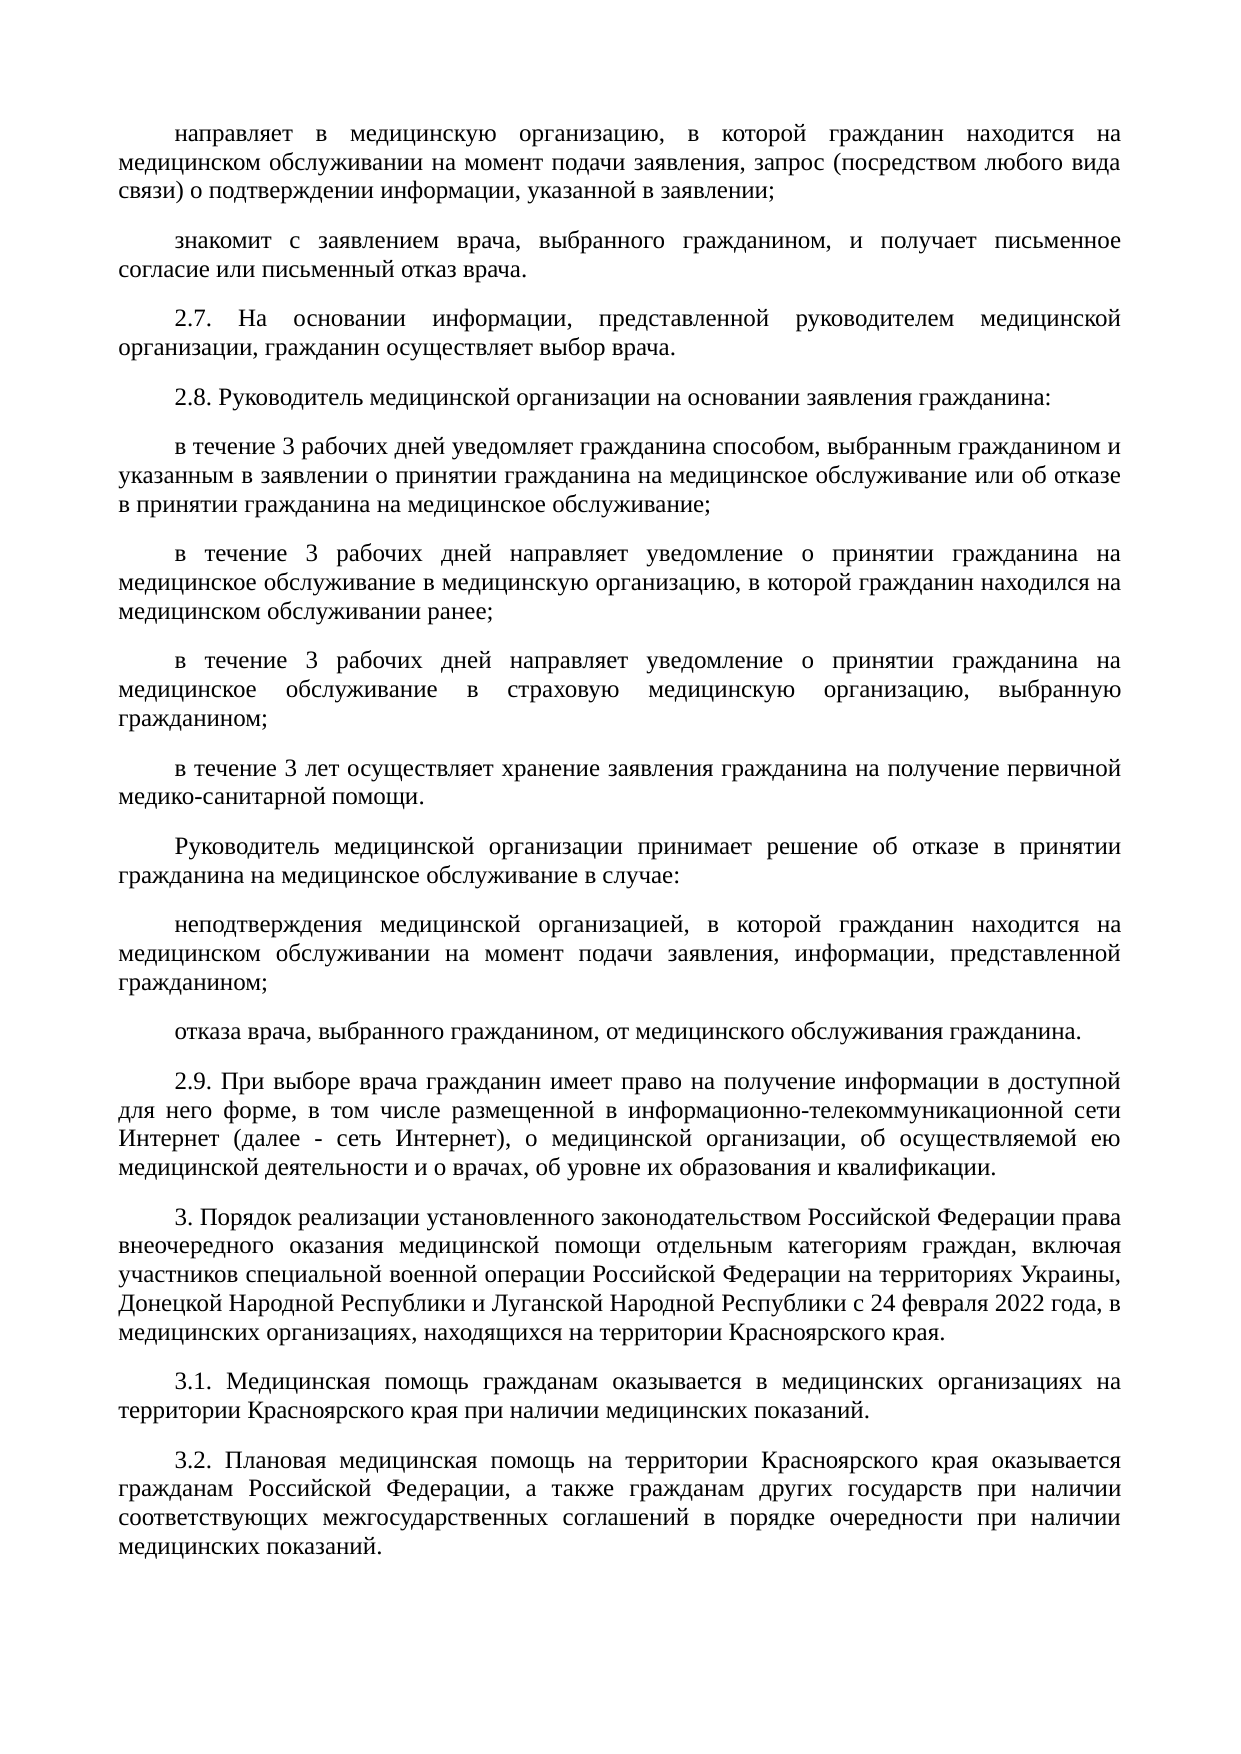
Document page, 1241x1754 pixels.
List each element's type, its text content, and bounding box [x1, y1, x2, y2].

text 3.2. Плановая медицинская помощь на территории Красноярского края оказывается гражданам Российской Федерации, а также гражданам других государств при наличии соответствующих межгосударственных соглашений в порядке очередности при наличии медицинских показаний. [118, 1445, 1122, 1560]
text отказа врача, выбранного гражданином, от медицинского обслуживания гражданина. [118, 1016, 1122, 1045]
text 2.8. Руководитель медицинской организации на основании заявления гражданина: [118, 382, 1122, 411]
text 3.1. Медицинская помощь гражданам оказывается в медицинских организациях на территории Красноярского края при наличии медицинских показаний. [118, 1366, 1122, 1424]
text Руководитель медицинской организации принимает решение об отказе в принятии гражданина на медицинское обслуживание в случае: [118, 831, 1122, 888]
text в течение 3 лет осуществляет хранение заявления гражданина на получение первичной медико-санитарной помощи. [118, 753, 1122, 810]
text знакомит с заявлением врача, выбранного гражданином, и получает письменное согласие или письменный отказ врача. [118, 225, 1122, 283]
text в течение 3 рабочих дней направляет уведомление о принятии гражданина на медицинское обслуживание в страховую медицинскую организацию, выбранную гражданином; [118, 646, 1122, 732]
text направляет в медицинскую организацию, в которой гражданин находится на медицинском обслуживании на момент подачи заявления, запрос (посредством любого вида связи) о подтверждении информации, указанной в заявлении; [118, 118, 1122, 204]
text 2.9. При выборе врача гражданин имеет право на получение информации в доступной для него форме, в том числе размещенной в информационно-телекоммуникационной сети Интернет (далее - сеть Интернет), о медицинской организации, об осуществляемой ею медицинской деятельности и о врачах, об уровне их образования и квалификации. [118, 1066, 1122, 1181]
text в течение 3 рабочих дней уведомляет гражданина способом, выбранным гражданином и указанным в заявлении о принятии гражданина на медицинское обслуживание или об отказе в принятии гражданина на медицинское обслуживание; [118, 431, 1122, 518]
text в течение 3 рабочих дней направляет уведомление о принятии гражданина на медицинское обслуживание в медицинскую организацию, в которой гражданин находился на медицинском обслуживании ранее; [118, 538, 1122, 625]
text неподтверждения медицинской организацией, в которой гражданин находится на медицинском обслуживании на момент подачи заявления, информации, представленной гражданином; [118, 909, 1122, 996]
text 2.7. На основании информации, представленной руководителем медицинской организации, гражданин осуществляет выбор врача. [118, 303, 1122, 361]
text 3. Порядок реализации установленного законодательством Российской Федерации права внеочередного оказания медицинской помощи отдельным категориям граждан, включая участников специальной военной операции Российской Федерации на территориях Украины, Донецкой Народной Республики и Луганской Народной Республики с 24 февраля 2022 года, в медицинских организациях, находящихся на территории Красноярского края. [118, 1202, 1122, 1346]
